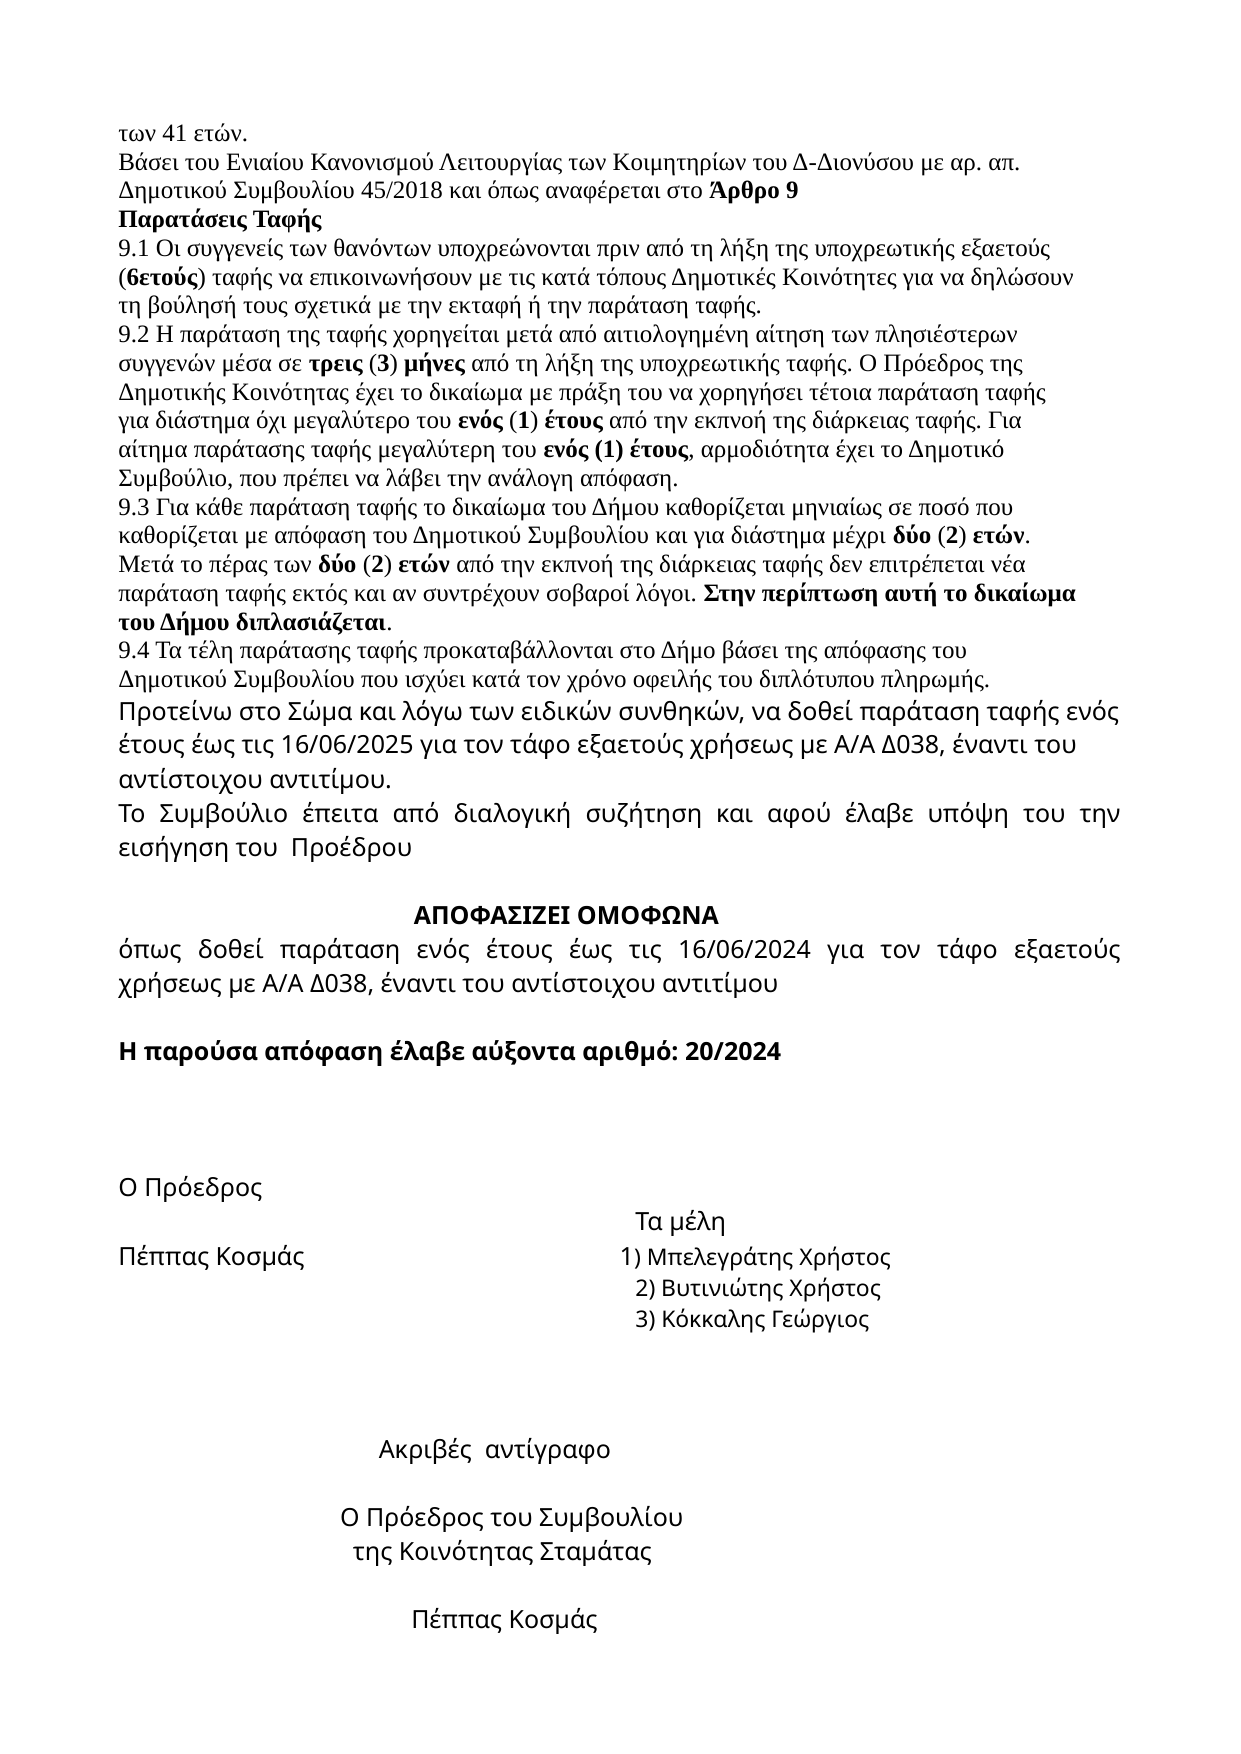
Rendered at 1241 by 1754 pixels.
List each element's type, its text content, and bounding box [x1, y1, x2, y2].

text Παρατάσεις Ταφής [118, 204, 1122, 233]
text Πέππας Κοσμάς 1) Μπελεγράτης Χρήστος [118, 1238, 1122, 1272]
text Συμβούλιο, που πρέπει να λάβει την ανάλογη απόφαση. [118, 463, 1122, 492]
text για διάστημα όχι μεγαλύτερο του ενός (1) έτους από την εκπνοή της διάρκειας ταφής. Για [118, 406, 1122, 434]
text Το Συμβούλιο έπειτα από διαλογική συζήτηση και αφού έλαβε υπόψη του την εισήγηση του Προέδρου [118, 795, 1122, 863]
text καθορίζεται με απόφαση του Δημοτικού Συμβουλίου και για διάστημα μέχρι δύο (2) ετών. [118, 521, 1122, 549]
text του Δήμου διπλασιάζεται. [118, 607, 1122, 636]
text 3) Κόκκαλης Γεώργιος [118, 1303, 1122, 1335]
text Πέππας Κοσμάς [118, 1602, 1122, 1636]
text 9.2 Η παράταση της ταφής χορηγείται μετά από αιτιολογημένη αίτηση των πλησιέστερων [118, 319, 1122, 348]
text 2) Βυτινιώτης Χρήστος [118, 1272, 1122, 1303]
text αίτημα παράτασης ταφής μεγαλύτερη του ενός (1) έτους, αρμοδιότητα έχει το Δημοτικό [118, 434, 1122, 463]
text ΑΠΟΦΑΣΙΖΕΙ ΟΜΟΦΩΝΑ [118, 897, 1122, 932]
text (6ετούς) ταφής να επικοινωνήσουν με τις κατά τόπους Δημοτικές Κοινότητες για να δηλώσουν [118, 262, 1122, 291]
text Βάσει του Ενιαίου Κανονισμού Λειτουργίας των Κοιμητηρίων του Δ-Διονύσου με αρ. απ. Δημοτικού Συμβουλίου 45/2018 και όπως αναφέρεται στο Άρθρο 9 [118, 147, 1122, 204]
text Τα μέλη [118, 1204, 1122, 1238]
text τη βούλησή τους σχετικά με την εκταφή ή την παράταση ταφής. [118, 291, 1122, 319]
text παράταση ταφής εκτός και αν συντρέχουν σοβαροί λόγοι. Στην περίπτωση αυτή το δικαίωμα [118, 578, 1122, 607]
text Μετά το πέρας των δύο (2) ετών από την εκπνοή της διάρκειας ταφής δεν επιτρέπεται νέα [118, 549, 1122, 578]
text των 41 ετών. [118, 118, 1122, 147]
text Ο Πρόεδρος [118, 1170, 1122, 1204]
text Η παρούσα απόφαση έλαβε αύξοντα αριθμό: 20/2024 [118, 1034, 1122, 1068]
text 9.1 Οι συγγενείς των θανόντων υποχρεώνονται πριν από τη λήξη της υποχρεωτικής εξαετούς [118, 233, 1122, 262]
text Ακριβές αντίγραφο [118, 1431, 1122, 1465]
text Δημοτικής Κοινότητας έχει το δικαίωμα με πράξη του να χορηγήσει τέτοια παράταση ταφής [118, 377, 1122, 406]
text της Κοινότητας Σταμάτας [118, 1533, 1122, 1567]
text 9.3 Για κάθε παράταση ταφής το δικαίωμα του Δήμου καθορίζεται μηνιαίως σε ποσό που [118, 492, 1122, 521]
text συγγενών μέσα σε τρεις (3) μήνες από τη λήξη της υποχρεωτικής ταφής. Ο Πρόεδρος της [118, 348, 1122, 377]
text όπως δοθεί παράταση ενός έτους έως τις 16/06/2024 για τον τάφο εξαετούς χρήσεως με Α/Α Δ038, έναντι του αντίστοιχου αντιτίμου [118, 932, 1122, 1000]
text 9.4 Τα τέλη παράτασης ταφής προκαταβάλλονται στο Δήμο βάσει της απόφασης του [118, 636, 1122, 664]
text Προτείνω στο Σώμα και λόγω των ειδικών συνθηκών, να δοθεί παράταση ταφής ενός έτους έως τις 16/06/2025 για τον τάφο εξαετούς χρήσεως με Α/Α Δ038, έναντι του αντίστοιχου αντιτίμου. [118, 693, 1122, 795]
text Ο Πρόεδρος του Συμβουλίου [118, 1499, 1122, 1533]
text Δημοτικού Συμβουλίου που ισχύει κατά τον χρόνο οφειλής του διπλότυπου πληρωμής. [118, 664, 1122, 693]
